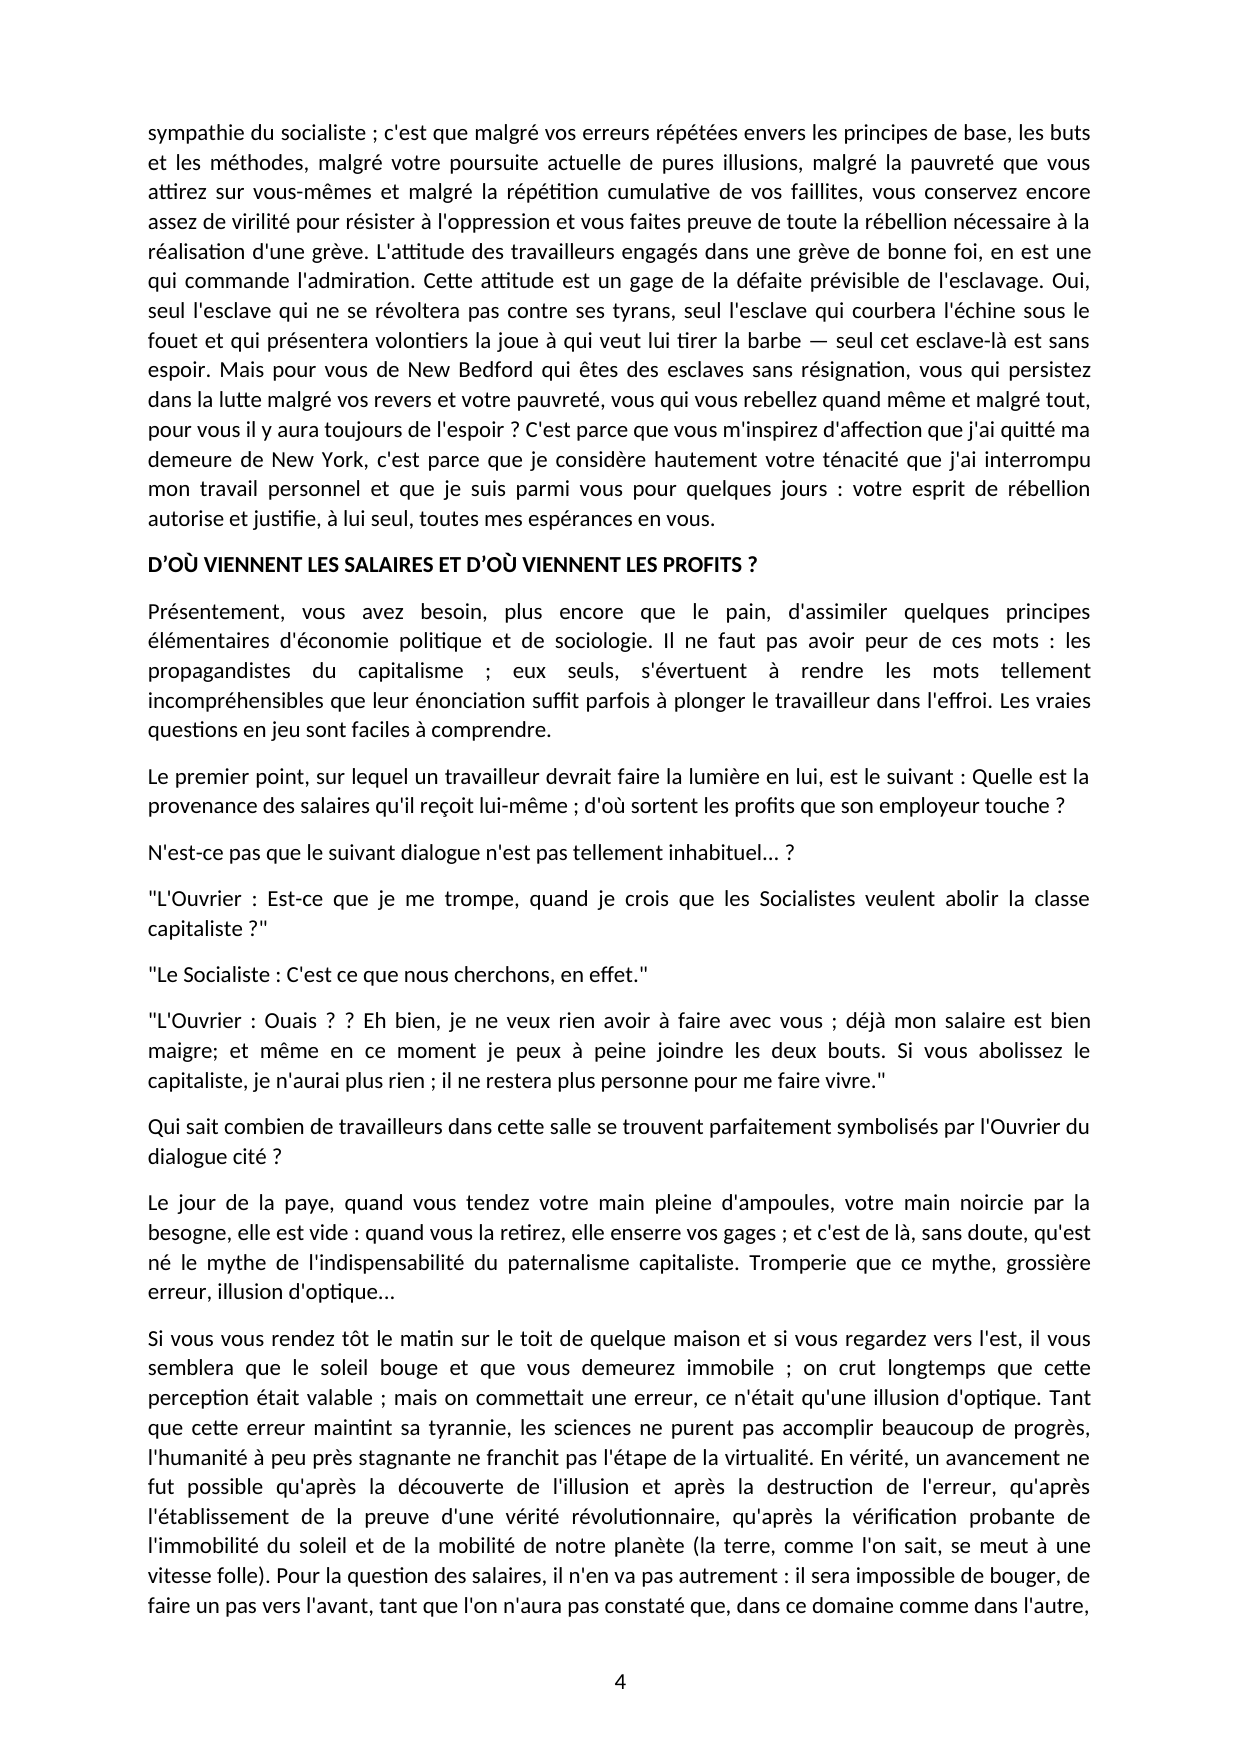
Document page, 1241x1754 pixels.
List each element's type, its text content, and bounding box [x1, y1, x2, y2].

text sympathie du socialiste ; c'est que malgré vos erreurs répétées envers les principes de base, les buts et les méthodes, malgré votre poursuite actuelle de pures illusions, malgré la pauvreté que vous attirez sur vous-mêmes et malgré la répétition cumulative de vos faillites, vous conservez encore assez de virilité pour résister à l'oppression et vous faites preuve de toute la rébellion nécessaire à la réalisation d'une grève. L'attitude des travailleurs engagés dans une grève de bonne foi, en est une qui commande l'admiration. Cette attitude est un gage de la défaite prévisible de l'esclavage. Oui, seul l'esclave qui ne se révoltera pas contre ses tyrans, seul l'esclave qui courbera l'échine sous le fouet et qui présentera volontiers la joue à qui veut lui tirer la barbe — seul cet esclave-là est sans espoir. Mais pour vous de New Bedford qui êtes des esclaves sans résignation, vous qui persistez dans la lutte malgré vos revers et votre pauvreté, vous qui vous rebellez quand même et malgré tout, pour vous il y aura toujours de l'espoir ? C'est parce que vous m'inspirez d'affection que j'ai quitté ma demeure de New York, c'est parce que je considère hautement votre ténacité que j'ai interrompu mon travail personnel et que je suis parmi vous pour quelques jours : votre esprit de rébellion autorise et justifie, à lui seul, toutes mes espérances en vous. [148, 118, 1093, 532]
text Le jour de la paye, quand vous tendez votre main pleine d'ampoules, votre main noircie par la besogne, elle est vide : quand vous la retirez, elle enserre vos gages ; et c'est de là, sans doute, qu'est né le mythe de l'indispensabilité du paternalisme capitaliste. Tromperie que ce mythe, grossière erreur, illusion d'optique... [148, 1188, 1093, 1306]
text "Le Socialiste : C'est ce que nous cherchons, en effet." [148, 960, 1093, 988]
text D’OÙ VIENNENT LES SALAIRES ET D’OÙ VIENNENT LES PROFITS ? [148, 550, 1093, 578]
text Qui sait combien de travailleurs dans cette salle se trouvent parfaitement symbolisés par l'Ouvrier du dialogue cité ? [148, 1112, 1093, 1170]
text N'est-ce pas que le suivant dialogue n'est pas tellement inhabituel... ? [148, 838, 1093, 866]
text "L'Ouvrier : Est-ce que je me trompe, quand je crois que les Socialistes veulent abolir la classe capitaliste ?" [148, 884, 1093, 942]
text "L'Ouvrier : Ouais ? ? Eh bien, je ne veux rien avoir à faire avec vous ; déjà mon salaire est bien maigre; et même en ce moment je peux à peine joindre les deux bouts. Si vous abolissez le capitaliste, je n'aurai plus rien ; il ne restera plus personne pour me faire vivre." [148, 1007, 1093, 1094]
text Présentement, vous avez besoin, plus encore que le pain, d'assimiler quelques principes élémentaires d'économie politique et de sociologie. Il ne faut pas avoir peur de ces mots : les propagandistes du capitalisme ; eux seuls, s'évertuent à rendre les mots tellement incompréhensibles que leur énonciation suffit parfois à plonger le travailleur dans l'effroi. Les vraies questions en jeu sont faciles à comprendre. [148, 597, 1093, 743]
text Le premier point, sur lequel un travailleur devrait faire la lumière en lui, est le suivant : Quelle est la provenance des salaires qu'il reçoit lui-même ; d'où sortent les profits que son employeur touche ? [148, 762, 1093, 819]
text Si vous vous rendez tôt le matin sur le toit de quelque maison et si vous regardez vers l'est, il vous semblera que le soleil bouge et que vous demeurez immobile ; on crut longtemps que cette perception était valable ; mais on commettait une erreur, ce n'était qu'une illusion d'optique. Tant que cette erreur maintint sa tyrannie, les sciences ne purent pas accomplir beaucoup de progrès, l'humanité à peu près stagnante ne franchit pas l'étape de la virtualité. En vérité, un avancement ne fut possible qu'après la découverte de l'illusion et après la destruction de l'erreur, qu'après l'établissement de la preuve d'une vérité révolutionnaire, qu'après la vérification probante de l'immobilité du soleil et de la mobilité de notre planète (la terre, comme l'on sait, se meut à une vitesse folle). Pour la question des salaires, il n'en va pas autrement : il sera impossible de bouger, de faire un pas vers l'avant, tant que l'on n'aura pas constaté que, dans ce domaine comme dans l'autre, [148, 1324, 1093, 1619]
